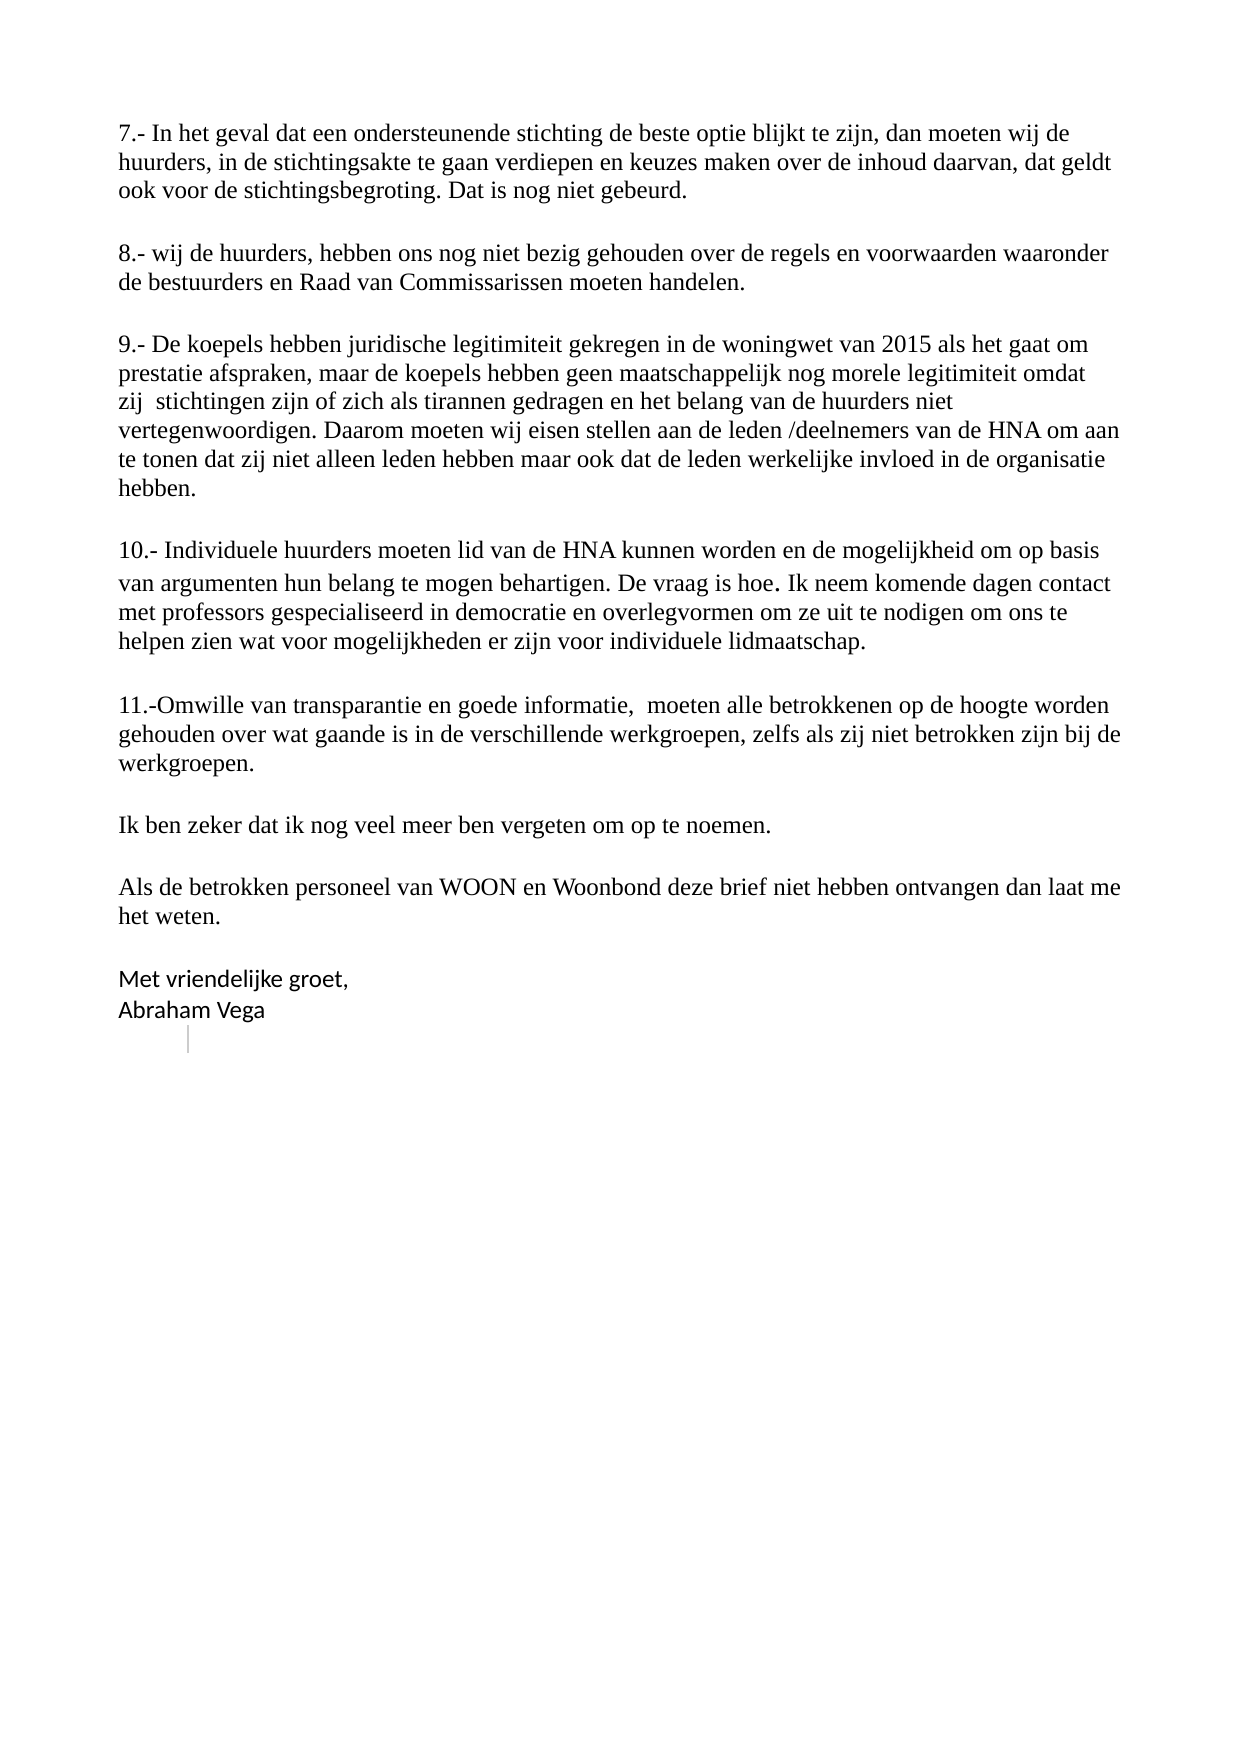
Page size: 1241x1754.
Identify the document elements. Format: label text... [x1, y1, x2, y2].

text 9.- De koepels hebben juridische legitimiteit gekregen in de woningwet van 2015 als het gaat om prestatie afspraken, maar de koepels hebben geen maatschappelijk nog morele legitimiteit omdat zij stichtingen zijn of zich als tirannen gedragen en het belang van de huurders niet vertegenwoordigen. Daarom moeten wij eisen stellen aan de leden /deelnemers van de HNA om aan te tonen dat zij niet alleen leden hebben maar ook dat de leden werkelijke invloed in de organisatie hebben. [118, 329, 1122, 501]
text 11.-Omwille van transparantie en goede informatie, moeten alle betrokkenen op de hoogte worden gehouden over wat gaande is in de verschillende werkgroepen, zelfs als zij niet betrokken zijn bij de werkgroepen. [118, 690, 1122, 777]
text Met vriendelijke groet, [118, 963, 1122, 994]
text 8.- wij de huurders, hebben ons nog niet bezig gehouden over de regels en voorwaarden waaronder de bestuurders en Raad van Commissarissen moeten handelen. [118, 238, 1122, 295]
text Abraham Vega [118, 994, 1122, 1024]
text Als de betrokken personeel van WOON en Woonbond deze brief niet hebben ontvangen dan laat me het weten. [118, 872, 1122, 930]
text 10.- Individuele huurders moeten lid van de HNA kunnen worden en de mogelijkheid om op basis van argumenten hun belang te mogen behartigen. De vraag is hoe​. Ik neem komende dagen contact met professors gespecialiseerd in democratie en overlegvormen om ze uit te nodigen om ons te helpen zien wat voor mogelijkheden er zijn voor individuele lidmaatschap. [118, 535, 1122, 655]
text 7.- In het geval dat een ondersteunende stichting de beste optie blijkt te zijn, dan moeten wij de huurders, in de stichtingsakte te gaan verdiepen en keuzes maken over de inhoud daarvan, dat geldt ook voor de stichtingsbegroting. Dat is nog niet gebeurd. [118, 118, 1122, 204]
text Ik ben zeker dat ik nog veel meer ben vergeten om op te noemen. [118, 810, 1122, 839]
